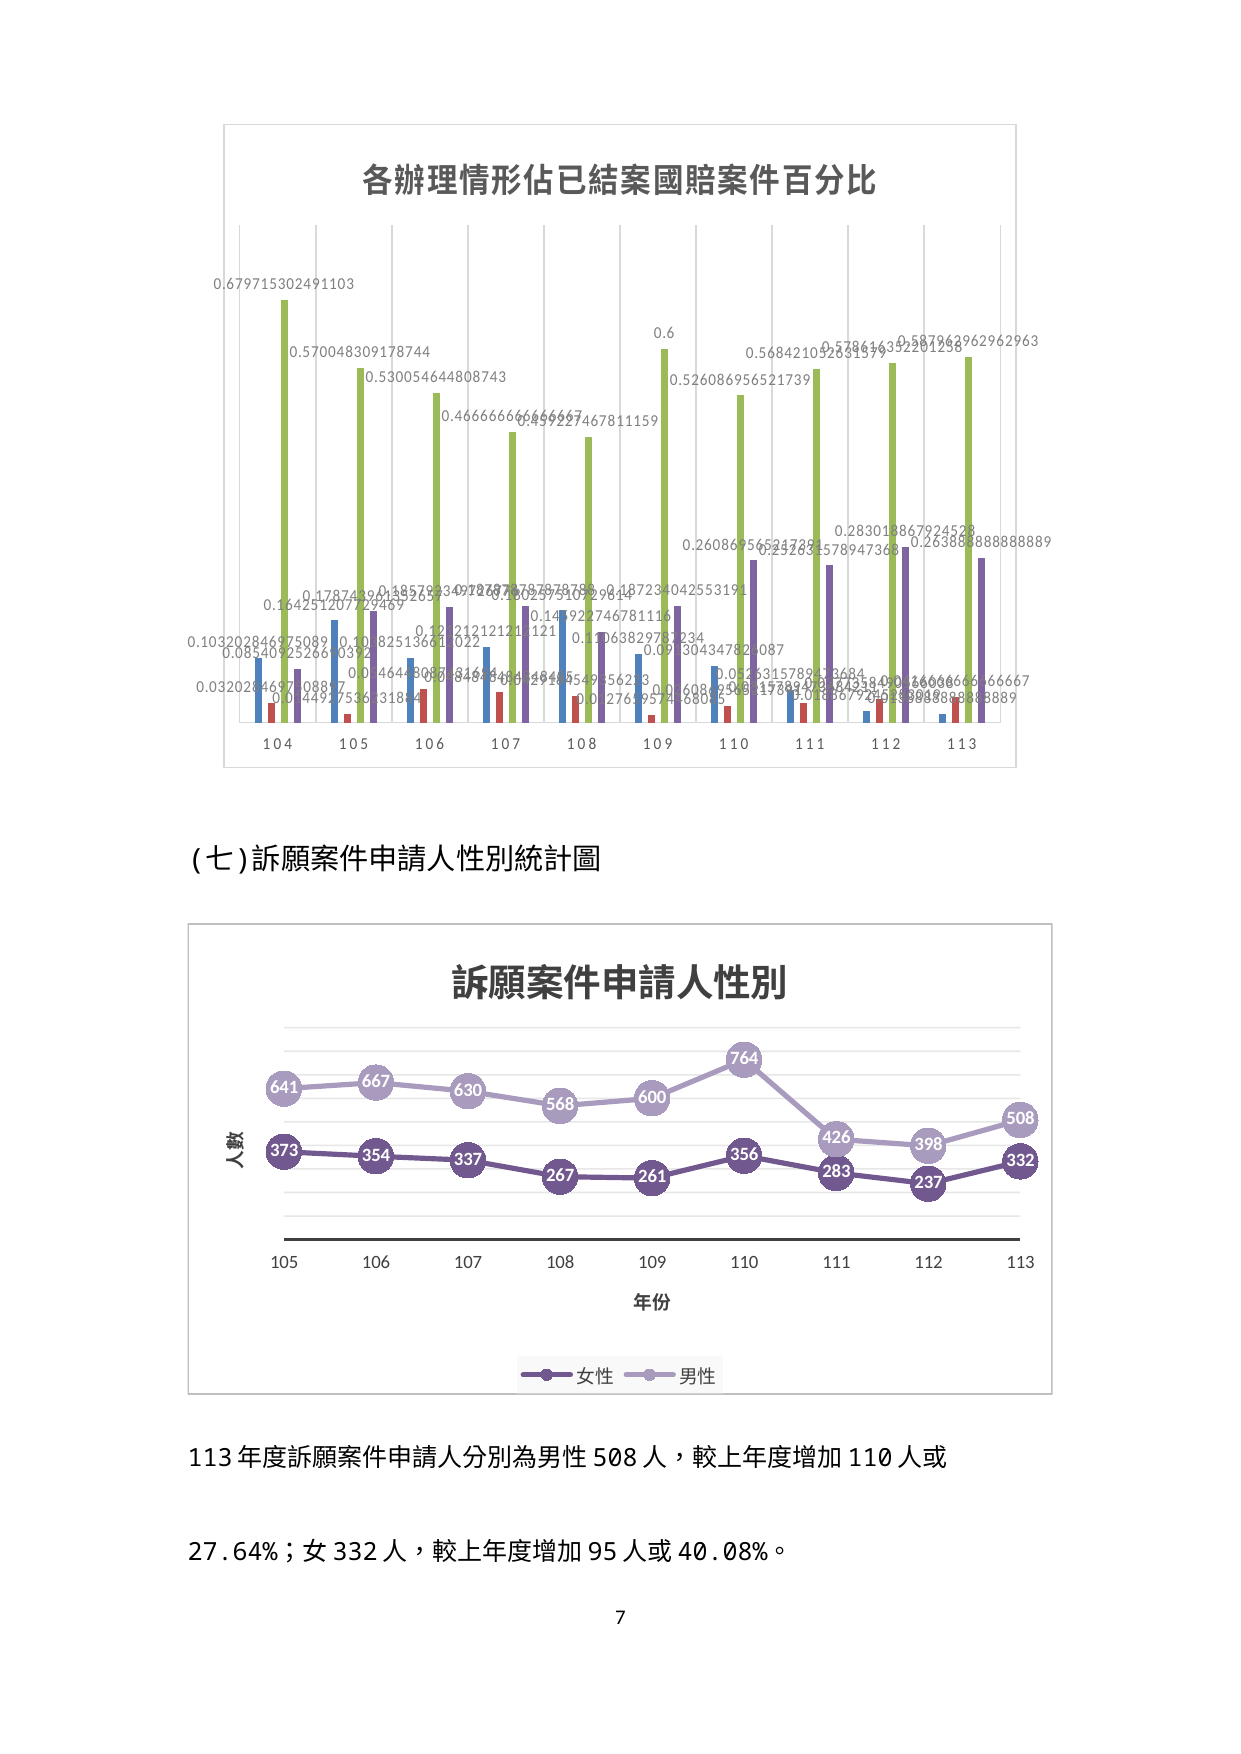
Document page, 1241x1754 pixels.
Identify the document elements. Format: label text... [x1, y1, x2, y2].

text (七)訴願案件申請人性別統計圖 [187, 96, 1053, 877]
text 113年度訴願案件申請人分別為男性508人，較上年度增加110人或27.64%；女332人，較上年度增加95人或40.08%。 [187, 1414, 1053, 1570]
